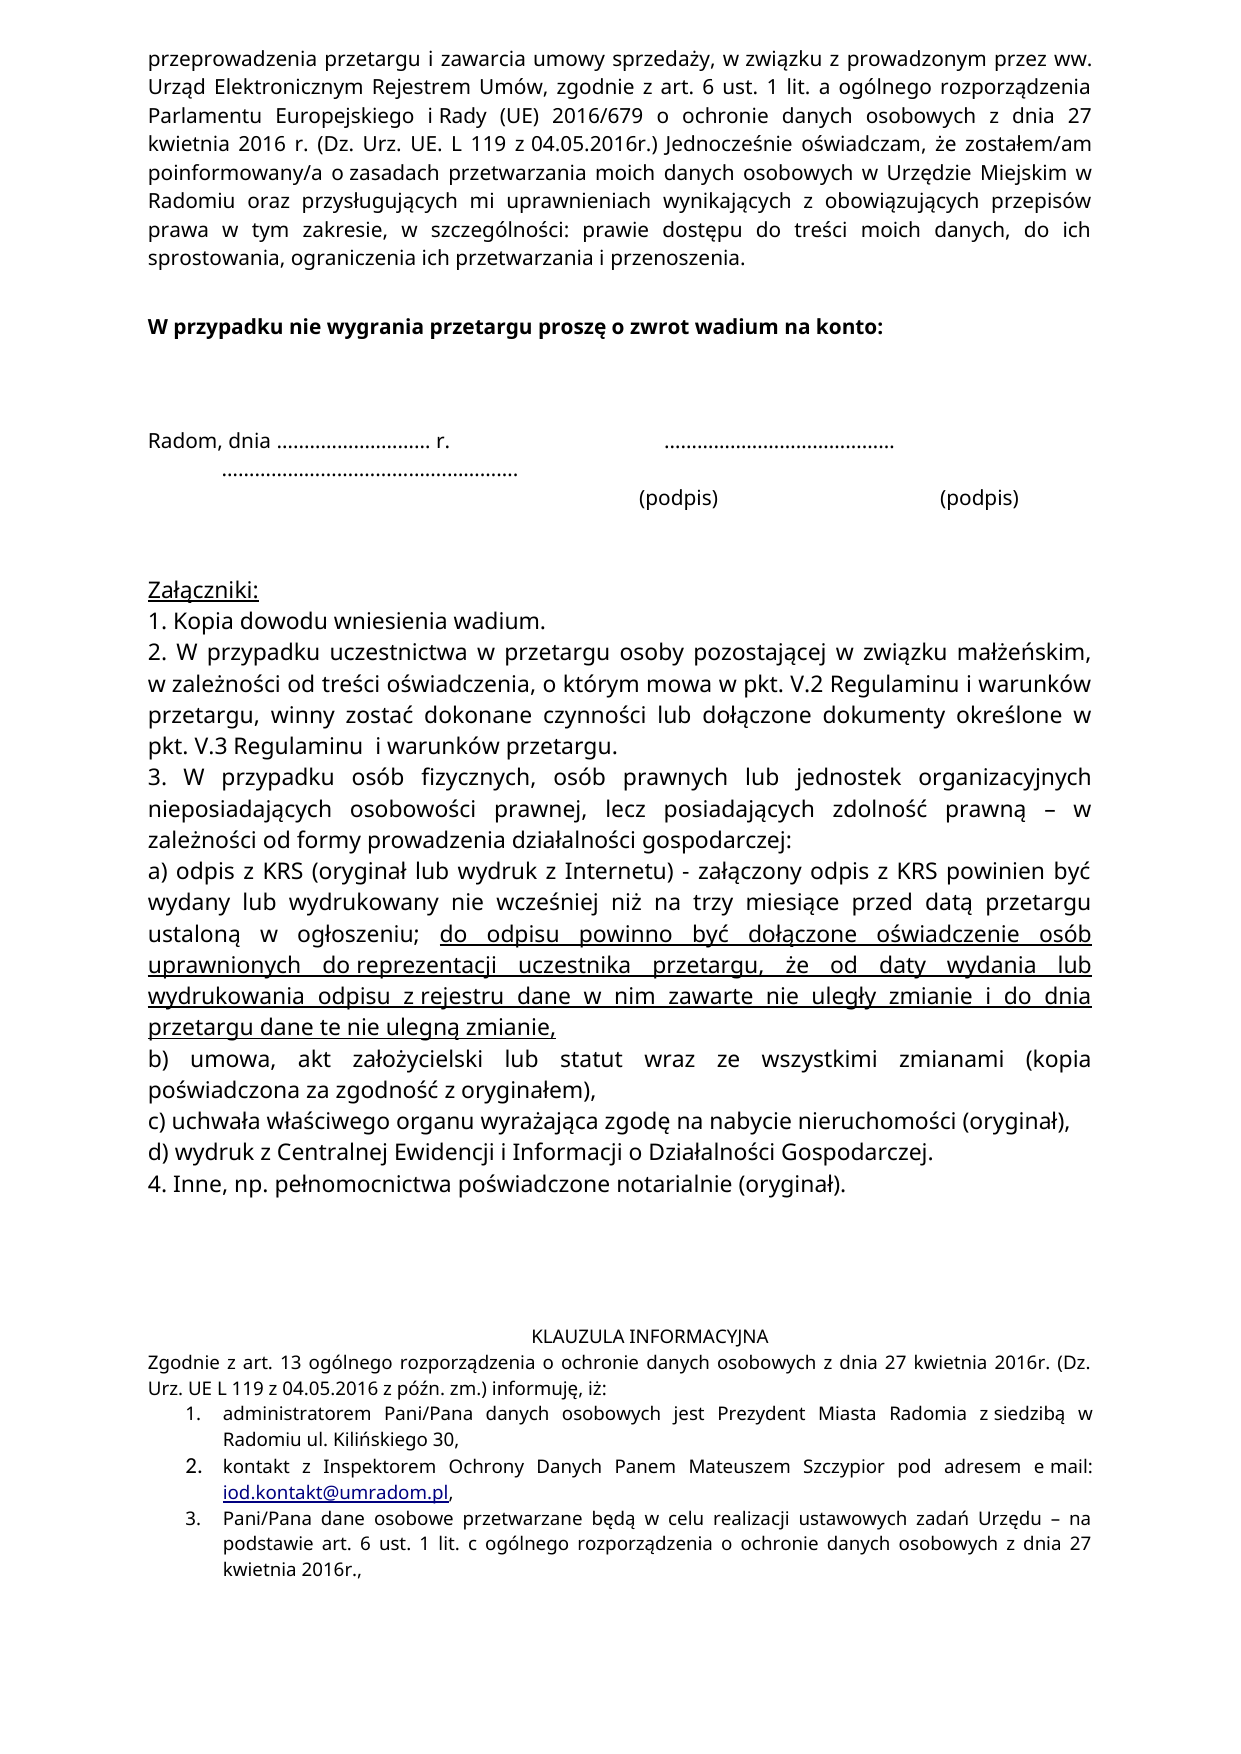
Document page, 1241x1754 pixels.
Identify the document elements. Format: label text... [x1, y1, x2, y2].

text Radom, dnia …..………..………… r. …………………………………… …………………….…………….…………. [148, 426, 1093, 483]
text (podpis) (podpis) [148, 483, 1093, 511]
text 1. Kopia dowodu wniesienia wadium. [148, 605, 1093, 636]
text Załączniki: [148, 574, 1093, 605]
text a) odpis z KRS (oryginał lub wydruk z Internetu) - załączony odpis z KRS powinien być wydany lub wydrukowany nie wcześniej niż na trzy miesiące przed datą przetargu ustaloną w ogłoszeniu; do odpisu powinno być dołączone oświadczenie osób uprawnionych do reprezentacji uczestnika przetargu, że od daty wydania lub wydrukowania odpisu z rejestru dane w nim zawarte nie uległy zmianie i do dnia przetargu dane te nie ulegną zmianie, [148, 855, 1093, 1042]
text W przypadku nie wygrania przetargu proszę o zwrot wadium na konto: [148, 312, 1093, 341]
list Pani/Pana dane osobowe przetwarzane będą w celu realizacji ustawowych zadań Urzędu – na podstawie art. 6 ust. 1 lit. c ogólnego rozporządzenia o ochronie danych osobowych z dnia 27 kwietnia 2016r., [185, 1505, 1093, 1581]
list administratorem Pani/Pana danych osobowych jest Prezydent Miasta Radomia z siedzibą w Radomiu ul. Kilińskiego 30, [185, 1400, 1093, 1451]
text 3. W przypadku osób fizycznych, osób prawnych lub jednostek organizacyjnych nieposiadających osobowości prawnej, lecz posiadających zdolność prawną – w zależności od formy prowadzenia działalności gospodarczej: [148, 761, 1093, 855]
text d) wydruk z Centralnej Ewidencji i Informacji o Działalności Gospodarczej. [148, 1136, 1093, 1167]
text 􀀀􀀀 􀀀􀀀􀀀􀀀 􀀀􀀀􀀀􀀀 􀀀􀀀􀀀􀀀 􀀀􀀀􀀀􀀀 􀀀􀀀􀀀􀀀 􀀀􀀀􀀀􀀀 [148, 353, 1093, 401]
text Zgodnie z art. 13 ogólnego rozporządzenia o ochronie danych osobowych z dnia 27 kwietnia 2016r. (Dz. Urz. UE L 119 z 04.05.2016 z późn. zm.) informuję, iż: [148, 1349, 1093, 1400]
text c) uchwała właściwego organu wyrażająca zgodę na nabycie nieruchomości (oryginał), [148, 1105, 1093, 1136]
list kontakt z Inspektorem Ochrony Danych Panem Mateuszem Szczypior pod adresem e mail: iod.kontakt@umradom.pl, [185, 1451, 1093, 1505]
text b) umowa, akt założycielski lub statut wraz ze wszystkimi zmianami (kopia poświadczona za zgodność z oryginałem), [148, 1042, 1093, 1105]
text KLAUZULA INFORMACYJNA [148, 1324, 1093, 1349]
text 4. Inne, np. pełnomocnictwa poświadczone notarialnie (oryginał). [148, 1167, 1093, 1199]
text 2. W przypadku uczestnictwa w przetargu osoby pozostającej w związku małżeńskim, w zależności od treści oświadczenia, o którym mowa w pkt. V.2 Regulaminu i warunków przetargu, winny zostać dokonane czynności lub dołączone dokumenty określone w pkt. V.3 Regulaminu i warunków przetargu. [148, 636, 1093, 761]
text przeprowadzenia przetargu i zawarcia umowy sprzedaży, w związku z prowadzonym przez ww. Urząd Elektronicznym Rejestrem Umów, zgodnie z art. 6 ust. 1 lit. a ogólnego rozporządzenia Parlamentu Europejskiego i Rady (UE) 2016/679 o ochronie danych osobowych z dnia 27 kwietnia 2016 r. (Dz. Urz. UE. L 119 z 04.05.2016r.) Jednocześnie oświadczam, że zostałem/am poinformowany/a o zasadach przetwarzania moich danych osobowych w Urzędzie Miejskim w Radomiu oraz przysługujących mi uprawnieniach wynikających z obowiązujących przepisów prawa w tym zakresie, w szczególności: prawie dostępu do treści moich danych, do ich sprostowania, ograniczenia ich przetwarzania i przenoszenia. [148, 44, 1093, 272]
